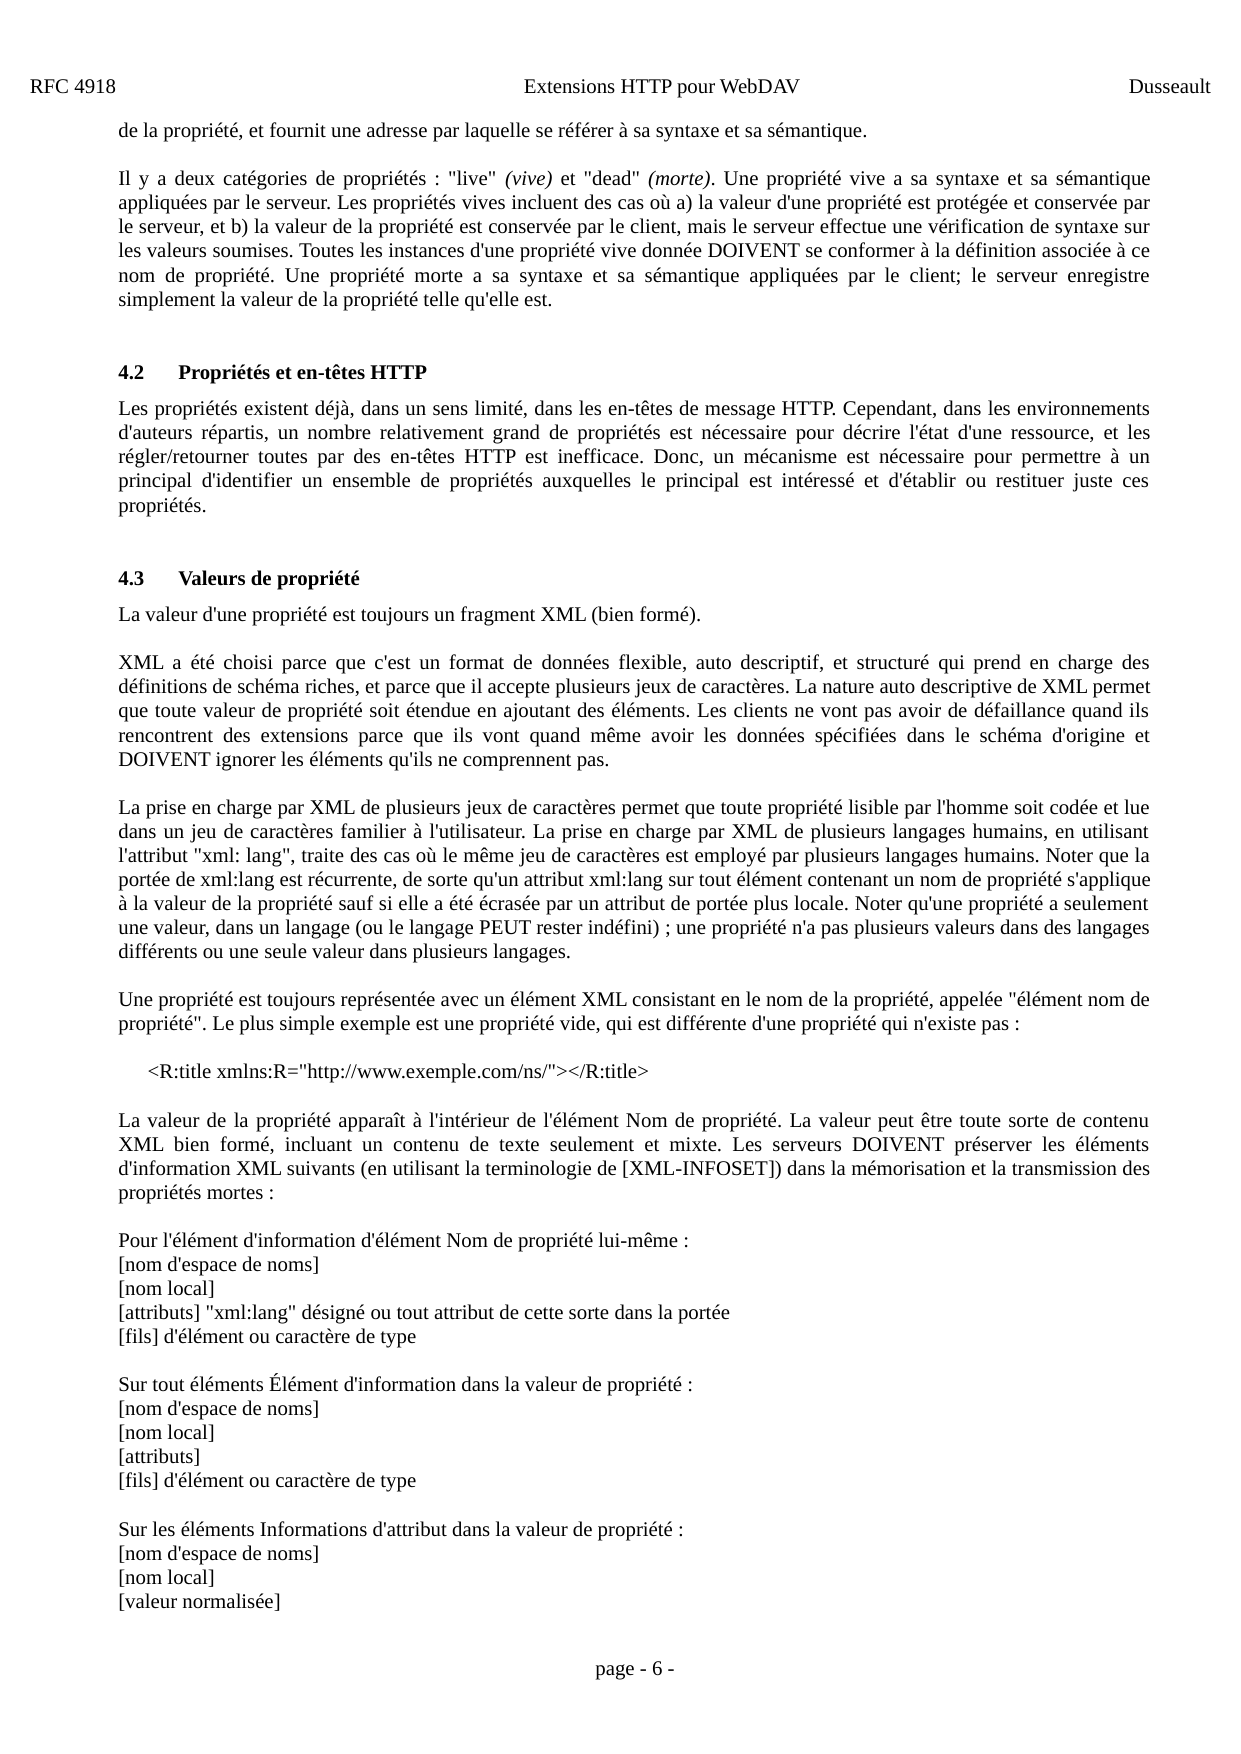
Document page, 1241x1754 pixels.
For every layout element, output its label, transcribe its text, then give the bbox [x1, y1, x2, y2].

text [nom local] [118, 1565, 1152, 1589]
text [nom d'espace de noms] [118, 1252, 1152, 1276]
text Sur tout éléments Élément d'information dans la valeur de propriété : [118, 1372, 1152, 1396]
subtitle 4.3 Valeurs de propriété [118, 566, 1152, 590]
text [attributs] [118, 1444, 1152, 1468]
text XML a été choisi parce que c'est un format de données flexible, auto descriptif, et structuré qui prend en charge des définitions de schéma riches, et parce que il accepte plusieurs jeux de caractères. La nature auto descriptive de XML permet que toute valeur de propriété soit étendue en ajoutant des éléments. Les clients ne vont pas avoir de défaillance quand ils rencontrent des extensions parce que ils vont quand même avoir les données spécifiées dans le schéma d'origine et DOIVENT ignorer les éléments qu'ils ne comprennent pas. [118, 650, 1152, 771]
subtitle 4.2 Propriétés et en-têtes HTTP [118, 360, 1152, 384]
text <R:title xmlns:R="http://www.exemple.com/ns/"></R:title> [147, 1059, 1152, 1083]
text Les propriétés existent déjà, dans un sens limité, dans les en-têtes de message HTTP. Cependant, dans les environnements d'auteurs répartis, un nombre relativement grand de propriétés est nécessaire pour décrire l'état d'une ressource, et les régler/retourner toutes par des en-têtes HTTP est inefficace. Donc, un mécanisme est nécessaire pour permettre à un principal d'identifier un ensemble de propriétés auxquelles le principal est intéressé et d'établir ou restituer juste ces propriétés. [118, 396, 1152, 517]
text Il y a deux catégories de propriétés : "live" (vive) et "dead" (morte). Une propriété vive a sa syntaxe et sa sémantique appliquées par le serveur. Les propriétés vives incluent des cas où a) la valeur d'une propriété est protégée et conservée par le serveur, et b) la valeur de la propriété est conservée par le client, mais le serveur effectue une vérification de syntaxe sur les valeurs soumises. Toutes les instances d'une propriété vive donnée DOIVENT se conformer à la définition associée à ce nom de propriété. Une propriété morte a sa syntaxe et sa sémantique appliquées par le client; le serveur enregistre simplement la valeur de la propriété telle qu'elle est. [118, 166, 1152, 311]
text La valeur d'une propriété est toujours un fragment XML (bien formé). [118, 602, 1152, 626]
text Sur les éléments Informations d'attribut dans la valeur de propriété : [118, 1517, 1152, 1541]
text Pour l'élément d'information d'élément Nom de propriété lui-même : [118, 1228, 1152, 1252]
text [nom local] [118, 1420, 1152, 1444]
text [nom local] [118, 1276, 1152, 1300]
text [nom d'espace de noms] [118, 1396, 1152, 1420]
text Une propriété est toujours représentée avec un élément XML consistant en le nom de la propriété, appelée "élément nom de propriété". Le plus simple exemple est une propriété vide, qui est différente d'une propriété qui n'existe pas : [118, 987, 1152, 1035]
text de la propriété, et fournit une adresse par laquelle se référer à sa syntaxe et sa sémantique. [118, 118, 1152, 142]
text [valeur normalisée] [118, 1589, 1152, 1613]
text La valeur de la propriété apparaît à l'intérieur de l'élément Nom de propriété. La valeur peut être toute sorte de contenu XML bien formé, incluant un contenu de texte seulement et mixte. Les serveurs DOIVENT préserver les éléments d'information XML suivants (en utilisant la terminologie de [XML-INFOSET]) dans la mémorisation et la transmission des propriétés mortes : [118, 1107, 1152, 1204]
text [fils] d'élément ou caractère de type [118, 1468, 1152, 1492]
text [nom d'espace de noms] [118, 1541, 1152, 1565]
text [fils] d'élément ou caractère de type [118, 1324, 1152, 1348]
text La prise en charge par XML de plusieurs jeux de caractères permet que toute propriété lisible par l'homme soit codée et lue dans un jeu de caractères familier à l'utilisateur. La prise en charge par XML de plusieurs langages humains, en utilisant l'attribut "xml: lang", traite des cas où le même jeu de caractères est employé par plusieurs langages humains. Noter que la portée de xml:lang est récurrente, de sorte qu'un attribut xml:lang sur tout élément contenant un nom de propriété s'applique à la valeur de la propriété sauf si elle a été écrasée par un attribut de portée plus locale. Noter qu'une propriété a seulement une valeur, dans un langage (ou le langage PEUT rester indéfini) ; une propriété n'a pas plusieurs valeurs dans des langages différents ou une seule valeur dans plusieurs langages. [118, 795, 1152, 963]
text [attributs] "xml:lang" désigné ou tout attribut de cette sorte dans la portée [118, 1300, 1152, 1324]
